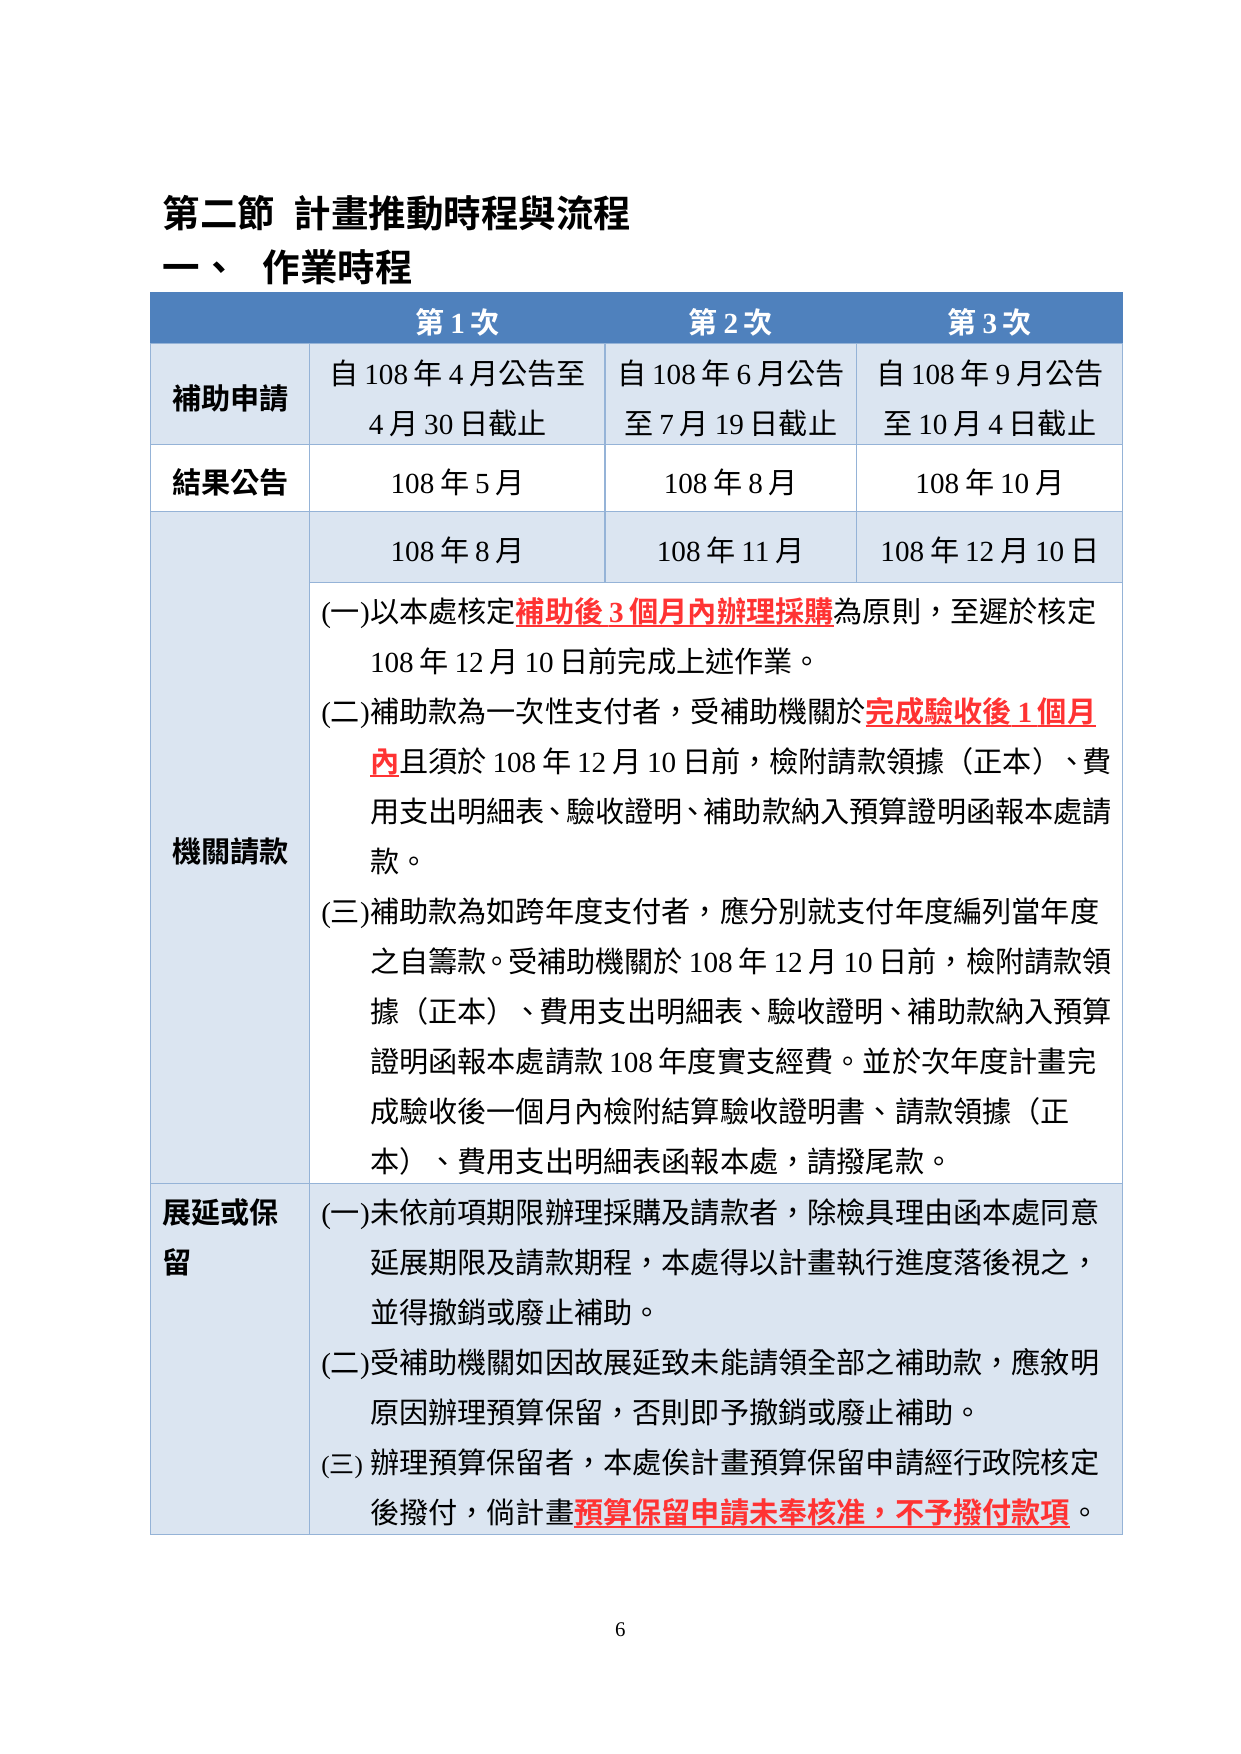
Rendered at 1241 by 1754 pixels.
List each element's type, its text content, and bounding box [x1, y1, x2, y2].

table_cell 機關請款 [151, 512, 309, 1183]
table_cell 108年10月 [857, 445, 1122, 511]
table_cell 自108年6月公告至7月19日截止 [606, 344, 856, 444]
table_cell 108年8月 [606, 445, 856, 511]
table_cell 補助申請 [151, 344, 309, 444]
table_cell 108年5月 [310, 445, 604, 511]
table_header [151, 293, 310, 343]
table_cell 未依前項期限辦理採購及請款者，除檢具理由函本處同意延展期限及請款期程，本處得以計畫執行進度落後視之，並得撤銷或廢止補助。 受補助機關如因故展延致未能請領全部之補助款，應敘明原因辦理預算保留，否則即予撤銷或廢止補助。 辦理預算保留者，本處俟計畫預算保留申請經行政院核定後撥付，倘計畫預算保留申請未奉核准，不予撥付款項。 [310, 1184, 1122, 1534]
table_header 第1次 [310, 293, 605, 343]
subtitle 計畫推動時程與流程 [162, 183, 1078, 238]
table_cell 結果公告 [151, 445, 309, 511]
table_cell 以本處核定補助後3個月內辦理採購為原則，至遲於核定108年12月10日前完成上述作業。 補助款為一次性支付者，受補助機關於完成驗收後1個月內且須於108年12月10日前，檢附請款領據（正本）、費用支出明細表、驗收證明、補助款納入預算證明函報本處請款。 補助款為如跨年度支付者，應分別就支付年度編列當年度之自籌款。受補助機關於108年12月10日前，檢附請款領據（正本）、費用支出明細表、驗收證明、補助款納入預算證明函報本處請款108年度實支經費。並於次年度計畫完成驗收後一個月內檢附結算驗收證明書、請款領據（正本）、費用支出明細表函報本處，請撥尾款。 [310, 583, 1122, 1183]
table_cell 108年12月10日 [857, 512, 1122, 582]
table_cell 自108年4月公告至4月30日截止 [310, 344, 604, 444]
list 作業時程 [162, 238, 1078, 292]
table_header 第3次 [856, 293, 1122, 343]
table_cell 108年8月 [310, 512, 604, 582]
table_cell 展延或保留 [151, 1184, 309, 1534]
table_cell 108年11月 [606, 512, 856, 582]
table_header 第2次 [605, 293, 856, 343]
table_cell 自108年9月公告至10月4日截止 [857, 344, 1122, 444]
